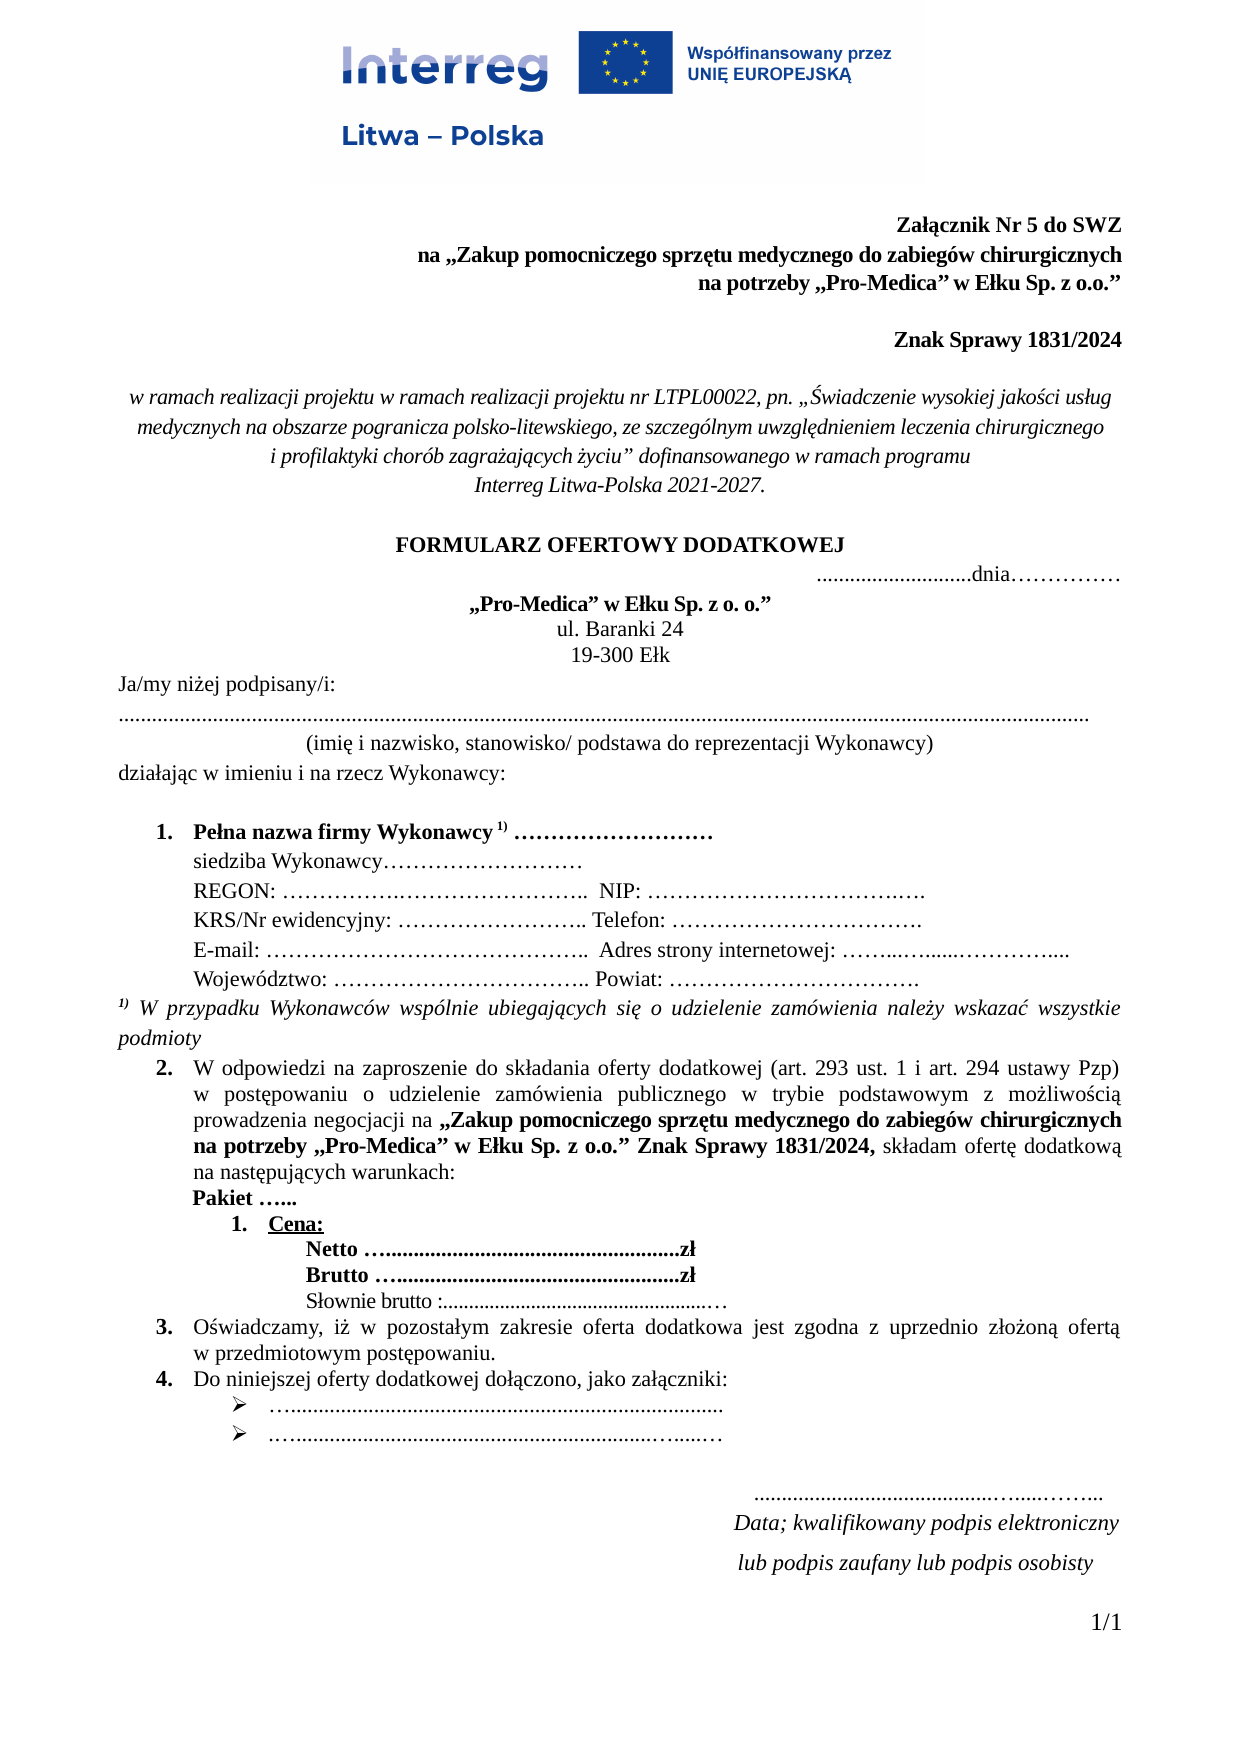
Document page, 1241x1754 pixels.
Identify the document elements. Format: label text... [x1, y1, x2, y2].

text FORMULARZ OFERTOWY DODATKOWEJ [118, 532, 1122, 557]
text 19-300 Ełk [118, 642, 1122, 667]
list Do niniejszej oferty dodatkowej dołączono, jako załączniki: [156, 1365, 1122, 1391]
list Słownie brutto :...................................................… [268, 1287, 1122, 1313]
list E-mail: …………………………………….. Adres strony internetowej: ……...…......………….... [156, 936, 1122, 962]
list Oświadczamy, iż w pozostałym zakresie oferta dodatkowa jest zgodna z uprzednio złożoną ofertą w przedmiotowym postępowaniu. [156, 1313, 1122, 1365]
list ….............................................................................. [231, 1391, 1122, 1417]
text w ramach realizacji projektu w ramach realizacji projektu nr LTPL00022, pn. „Świadczenie wysokiej jakości usług medycznych na obszarze pogranicza polsko-litewskiego, ze szczególnym uwzględnieniem leczenia chirurgicznego i profilaktyki chorób zagrażających życiu” dofinansowanego w ramach programu Interreg Litwa-Polska 2021-2027. [118, 384, 1122, 498]
list W odpowiedzi na zaproszenie do składania oferty dodatkowej (art. 293 ust. 1 i art. 294 ustawy Pzp) w postępowaniu o udzielenie zamówienia publicznego w trybie podstawowym z możliwością prowadzenia negocjacji na ,,Zakup pomocniczego sprzętu medycznego do zabiegów chirurgicznych na potrzeby ,,Pro-Medica’’ w Ełku Sp. z o.o.’’ Znak Sprawy 1831/2024, składam ofertę dodatkową na następujących warunkach: [156, 1054, 1122, 1184]
text 1) W przypadku Wykonawców wspólnie ubiegających się o udzielenie zamówienia należy wskazać wszystkie podmioty [118, 995, 1122, 1050]
list REGON: …………….…………………….. NIP: …………………………….…. [156, 877, 1122, 903]
list KRS/Nr ewidencyjny: …………………….. Telefon: ……………………………. [156, 907, 1122, 932]
text Pakiet …... [118, 1184, 1122, 1210]
list Województwo: …………………………….. Powiat: ……………………………. [156, 966, 1122, 991]
text Załącznik Nr 5 do SWZ [118, 212, 1122, 237]
list Netto ….....................................................zł [268, 1236, 1122, 1262]
text ............................................................................................................................................................................... [118, 700, 1122, 726]
picture [311, 0, 924, 185]
text Ja/my niżej podpisany/i: [118, 671, 1122, 697]
text Znak Sprawy 1831/2024 [118, 326, 1122, 353]
text na ,,Zakup pomocniczego sprzętu medycznego do zabiegów chirurgicznych na potrzeby ,,Pro-Medica’’ w Ełku Sp. z o.o.’’ [118, 241, 1122, 295]
list siedziba Wykonawcy……………………… [156, 848, 1122, 874]
list Pełna nazwa firmy Wykonawcy 1) ……………………… [156, 818, 1122, 844]
list Cena: [231, 1210, 1122, 1236]
text działając w imieniu i na rzecz Wykonawcy: [118, 759, 1122, 785]
text ............................dnia…………… [118, 561, 1122, 587]
text (imię i nazwisko, stanowisko/ podstawa do reprezentacji Wykonawcy) [118, 730, 1122, 755]
list .…................................................................….....… ...........................................….....……... [231, 1421, 1122, 1505]
list Data; kwalifikowany podpis elektroniczny lub podpis zaufany lub podpis osobisty [156, 1509, 1122, 1575]
text „Pro-Medica” w Ełku Sp. z o. o.” [118, 590, 1122, 616]
text ul. Baranki 24 [118, 616, 1122, 642]
list Brutto …...................................................zł [268, 1262, 1122, 1287]
